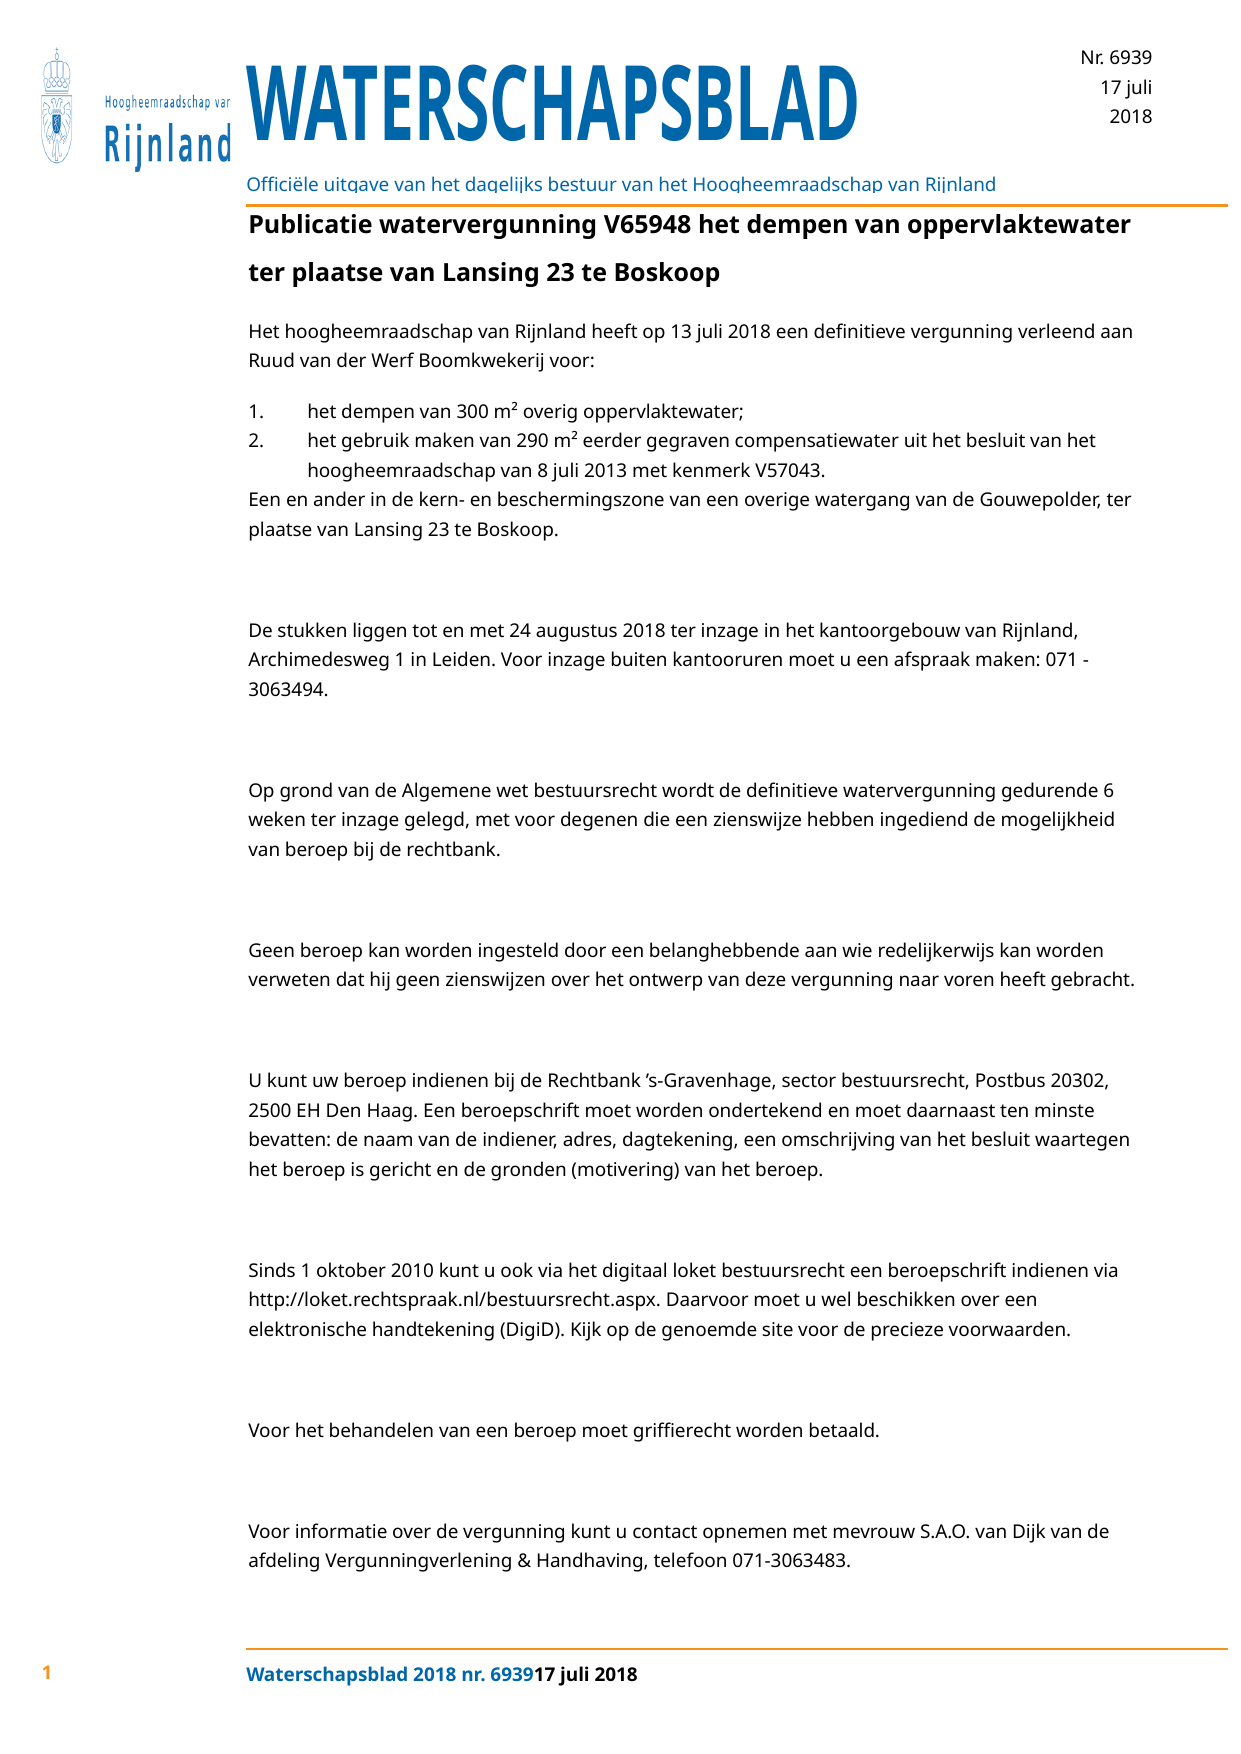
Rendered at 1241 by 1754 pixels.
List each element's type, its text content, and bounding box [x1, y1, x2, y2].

text Een en ander in de kern- en beschermingszone van een overige watergang van de Gouwepolder, ter plaatse van Lansing 23 te Boskoop. [248, 487, 1152, 542]
text De stukken liggen tot en met 24 augustus 2018 ter inzage in het kantoorgebouw van Rijnland, Archimedesweg 1 in Leiden. Voor inzage buiten kantooruren moet u een afspraak maken: 071 - 3063494. [248, 617, 1152, 702]
list het dempen van 300 m² overig oppervlaktewater; [248, 398, 1152, 424]
text Voor informatie over de vergunning kunt u contact opnemen met mevrouw S.A.O. van Dijk van de afdeling Vergunningverlening & Handhaving, telefoon 071-3063483. [248, 1518, 1152, 1573]
text Voor het behandelen van een beroep moet griffierecht worden betaald. [248, 1417, 1152, 1443]
text Het hoogheemraadschap van Rijnland heeft op 13 juli 2018 een definitieve vergunning verleend aan Ruud van der Werf Boomkwekerij voor: [248, 318, 1152, 373]
text U kunt uw beroep indienen bij de Rechtbank ’s-Gravenhage, sector bestuursrecht, Postbus 20302, 2500 EH Den Haag. Een beroepschrift moet worden ondertekend en moet daarnaast ten minste bevatten: de naam van de indiener, adres, dagtekening, een omschrijving van het besluit waartegen het beroep is gericht en de gronden (motivering) van het beroep. [248, 1067, 1152, 1182]
text Publicatie watervergunning V65948 het dempen van oppervlaktewater ter plaatse van Lansing 23 te Boskoop [248, 207, 1152, 288]
text Op grond van de Algemene wet bestuursrecht wordt de definitieve watervergunning gedurende 6 weken ter inzage gelegd, met voor degenen die een zienswijze hebben ingediend de mogelijkheid van beroep bij de rechtbank. [248, 777, 1152, 862]
text Sinds 1 oktober 2010 kunt u ook via het digitaal loket bestuursrecht een beroepschrift indienen via http://loket.rechtspraak.nl/bestuursrecht.aspx. Daarvoor moet u wel beschikken over een elektronische handtekening (DigiD). Kijk op de genoemde site voor de precieze voorwaarden. [248, 1257, 1152, 1342]
picture [41, 47, 231, 172]
list het gebruik maken van 290 m² eerder gegraven compensatiewater uit het besluit van het hoogheemraadschap van 8 juli 2013 met kenmerk V57043. [248, 427, 1152, 483]
text Geen beroep kan worden ingesteld door een belanghebbende aan wie redelijkerwijs kan worden verweten dat hij geen zienswijzen over het ontwerp van deze vergunning naar voren heeft gebracht. [248, 937, 1152, 992]
